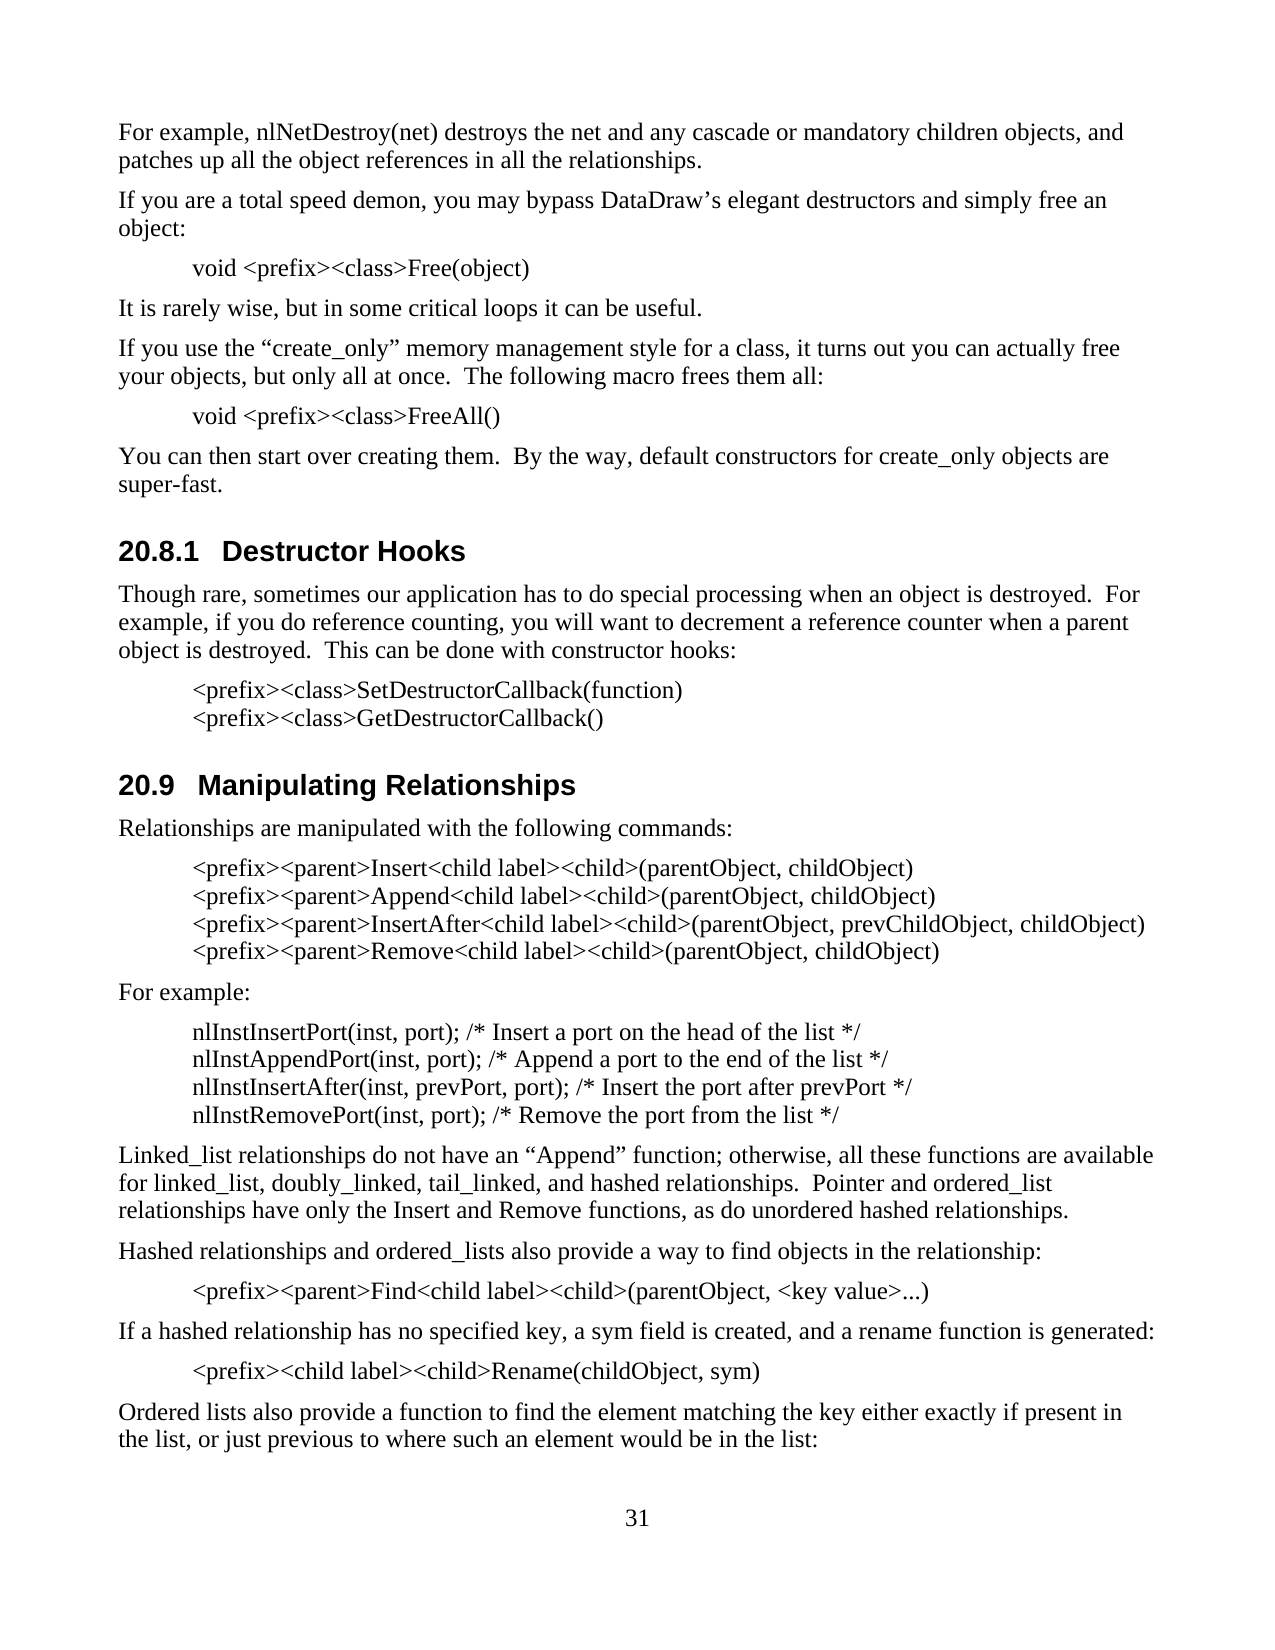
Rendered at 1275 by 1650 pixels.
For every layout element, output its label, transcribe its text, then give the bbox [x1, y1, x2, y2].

text void <prefix><class>FreeAll() [118, 402, 1157, 430]
text nlInstRemovePort(inst, port); /* Remove the port from the list */ [118, 1101, 1157, 1129]
text <prefix><class>GetDestructorCallback() [118, 704, 1157, 732]
text <prefix><class>SetDestructorCallback(function) [118, 676, 1157, 704]
text It is rarely wise, but in some critical loops it can be useful. [118, 294, 1157, 322]
text If a hashed relationship has no specified key, a sym field is created, and a rename function is generated: [118, 1317, 1157, 1345]
text Ordered lists also provide a function to find the element matching the key either exactly if present in the list, or just previous to where such an element would be in the list: [118, 1398, 1157, 1453]
text For example: [118, 978, 1157, 1005]
text nlInstInsertPort(inst, port); /* Insert a port on the head of the list */ [118, 1018, 1157, 1046]
text For example, nlNetDestroy(net) destroys the net and any cascade or mandatory children objects, and patches up all the object references in all the relationships. [118, 118, 1157, 173]
text <prefix><parent>Find<child label><child>(parentObject, <key value>...) [118, 1277, 1157, 1305]
text <prefix><child label><child>Rename(childObject, sym) [118, 1357, 1157, 1385]
text Hashed relationships and ordered_lists also provide a way to find objects in the relationship: [118, 1237, 1157, 1264]
subtitle Destructor Hooks [118, 535, 1157, 568]
subtitle Manipulating Relationships [118, 769, 1157, 802]
text If you use the “create_only” memory management style for a class, it turns out you can actually free your objects, but only all at once. The following macro frees them all: [118, 334, 1157, 390]
text nlInstAppendPort(inst, port); /* Append a port to the end of the list */ [118, 1046, 1157, 1073]
text Linked_list relationships do not have an “Append” function; otherwise, all these functions are available for linked_list, doubly_linked, tail_linked, and hashed relationships. Pointer and ordered_list relationships have only the Insert and Remove functions, as do unordered hashed relationships. [118, 1141, 1157, 1224]
text If you are a total speed demon, you may bypass DataDraw’s elegant destructors and simply free an object: [118, 186, 1157, 241]
text Though rare, sometimes our application has to do special processing when an object is destroyed. For example, if you do reference counting, you will want to decrement a reference counter when a parent object is destroyed. This can be done with constructor hooks: [118, 581, 1157, 664]
text void <prefix><class>Free(object) [118, 254, 1157, 282]
text nlInstInsertAfter(inst, prevPort, port); /* Insert the port after prevPort */ [118, 1073, 1157, 1101]
text <prefix><parent>Insert<child label><child>(parentObject, childObject) <prefix><parent>Append<child label><child>(parentObject, childObject) <prefix><parent>InsertAfter<child label><child>(parentObject, prevChildObject, childObject) <prefix><parent>Remove<child label><child>(parentObject, childObject) [118, 854, 1157, 965]
text Relationships are manipulated with the following commands: [118, 814, 1157, 842]
text You can then start over creating them. By the way, default constructors for create_only objects are super-fast. [118, 442, 1157, 498]
